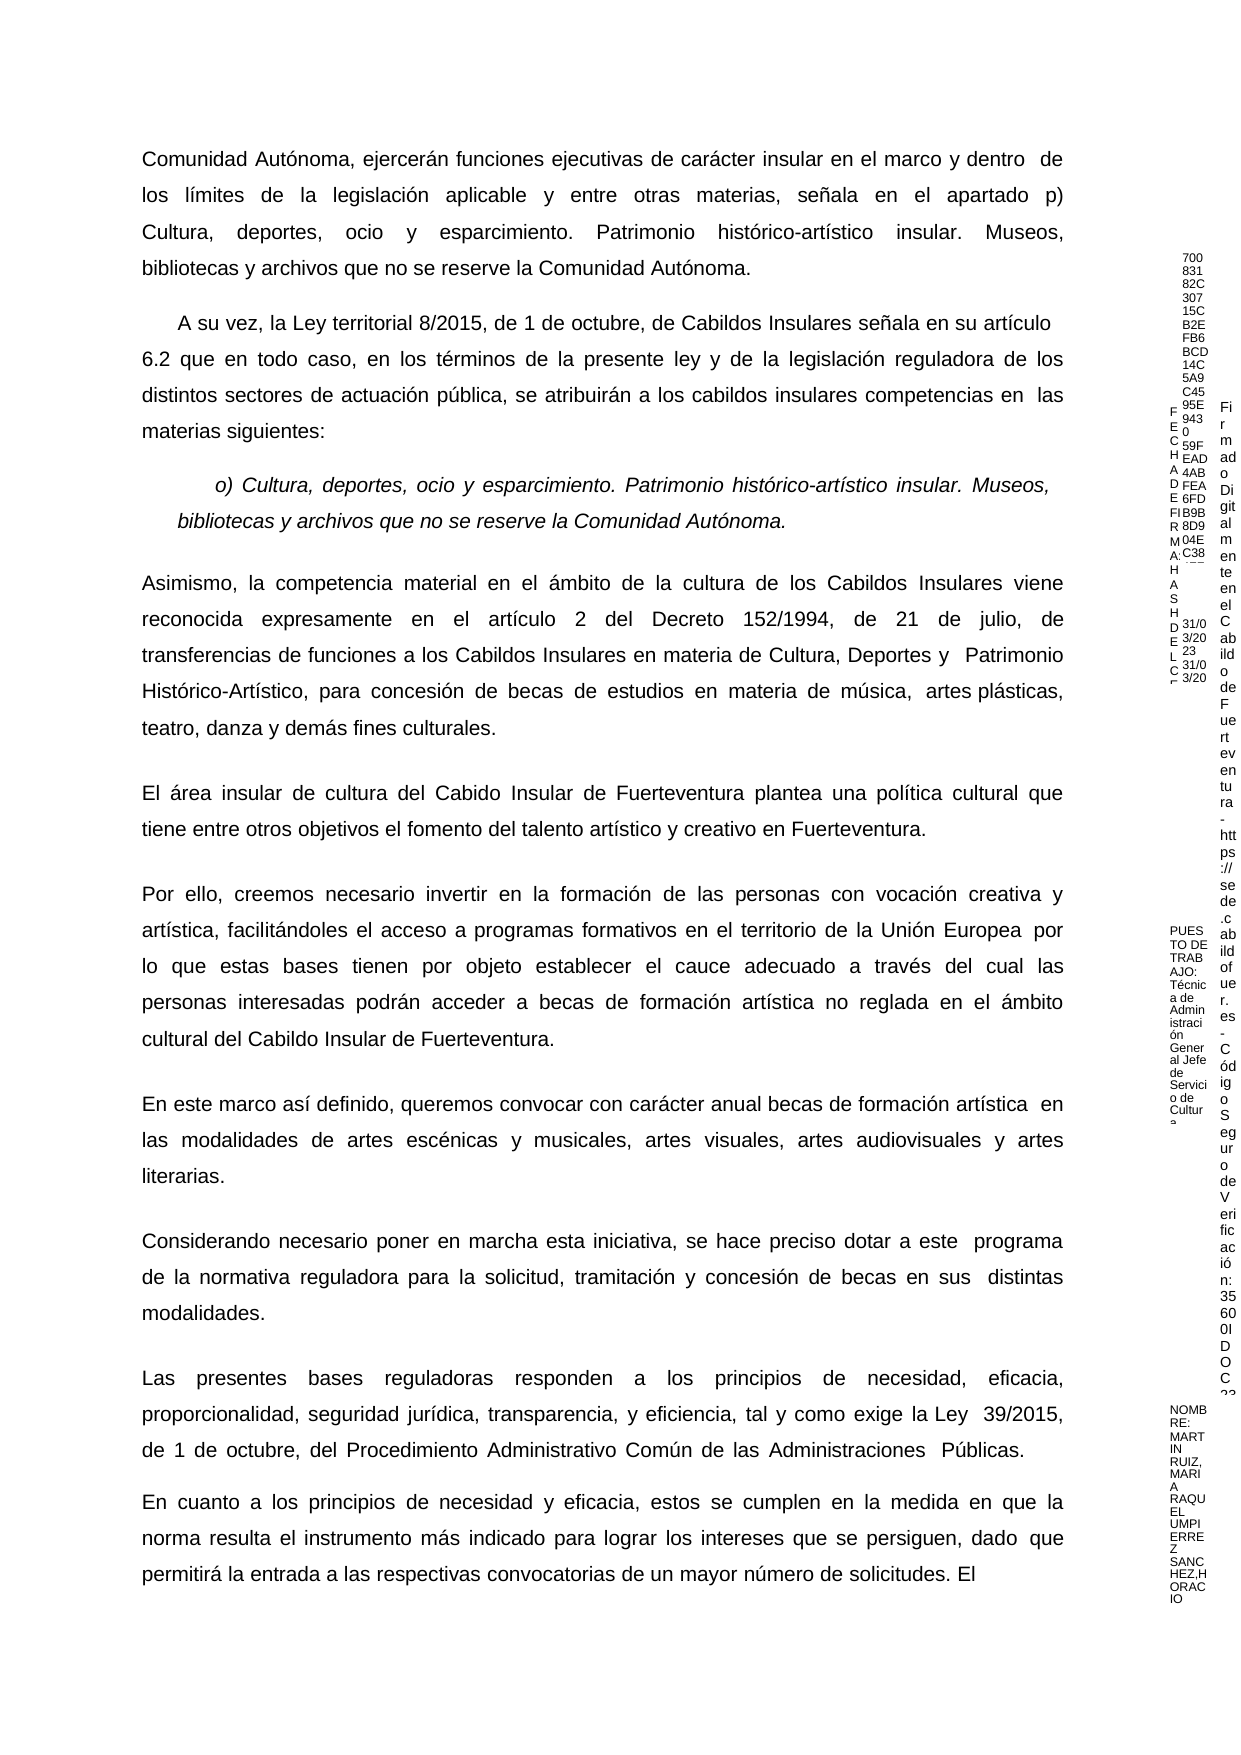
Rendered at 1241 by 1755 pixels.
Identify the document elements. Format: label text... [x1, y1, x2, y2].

text Considerando necesario poner en marcha esta iniciativa, se hace preciso dotar a este programa de la normativa reguladora para la solicitud, tramitación y concesión de becas en sus distintas modalidades. [142, 1229, 1064, 1325]
text Las presentes bases reguladoras responden a los principios de necesidad, eficacia, proporcionalidad, seguridad jurídica, transparencia, y eficiencia, tal y como exige la Ley 39/2015, de 1 de octubre, del Procedimiento Administrativo Común de las Administraciones Públicas. [142, 1366, 1064, 1462]
text 59FEAD4ABFEA6FDB9B8D904EC384FF03E228B38D [1182, 439, 1209, 562]
text PUESTO DE TRABAJO: [1169, 925, 1209, 979]
text 70083182C30715CB2EFB6BCD14C5A9C4595E9430 [1182, 251, 1209, 439]
text El área insular de cultura del Cabido Insular de Fuerteventura plantea una política cultural que tiene entre otros objetivos el fomento del talento artístico y creativo en Fuerteventura. [142, 781, 1064, 841]
text NOMBRE: [1169, 1403, 1209, 1430]
text o) Cultura, deportes, ocio y esparcimiento. Patrimonio histórico-artístico insular. Museos, bibliotecas y archivos que no se reserve la Comunidad Autónoma. [177, 473, 1064, 533]
text En cuanto a los principios de necesidad y eficacia, estos se cumplen en la medida en que la norma resulta el instrumento más indicado para lograr los intereses que se persiguen, dado que permitirá la entrada a las respectivas convocatorias de un mayor número de solicitudes. El [142, 1490, 1064, 1586]
text Firmado Digitalmente en el Cabildo de Fuerteventura - https://sede.cabildofuer.es - Código Seguro de Verificación: 35600IDOC23F32D5B2DB75264DAC [1220, 400, 1237, 1394]
text 31/03/2023 [1182, 618, 1209, 658]
text 6.2 que en todo caso, en los términos de la presente ley y de la legislación reguladora de los distintos sectores de actuación pública, se atribuirán a los cabildos insulares competencias en las materias siguientes: [142, 346, 1064, 443]
text En este marco así definido, queremos convocar con carácter anual becas de formación artística en las modalidades de artes escénicas y musicales, artes visuales, artes audiovisuales y artes literarias. [142, 1092, 1064, 1188]
text Por ello, creemos necesario invertir en la formación de las personas con vocación creativa y artística, facilitándoles el acceso a programas formativos en el territorio de la Unión Europea por lo que estas bases tienen por objeto establecer el cauce adecuado a través del cual las personas interesadas podrán acceder a becas de formación artística no reglada en el ámbito cultural del Cabildo Insular de Fuerteventura. [142, 882, 1064, 1050]
text Comunidad Autónoma, ejercerán funciones ejecutivas de carácter insular en el marco y dentro de los límites de la legislación aplicable y entre otras materias, señala en el apartado p) Cultura, deportes, ocio y esparcimiento. Patrimonio histórico-artístico insular. Museos, bibliotecas y archivos que no se reserve la Comunidad Autónoma. [142, 147, 1064, 279]
text 31/03/2023 [1182, 658, 1209, 685]
text FECHA DE FIRMA: HASH DEL CERTIFICADO: [1169, 405, 1184, 684]
text Asimismo, la competencia material en el ámbito de la cultura de los Cabildos Insulares viene reconocida expresamente en el artículo 2 del Decreto 152/1994, de 21 de julio, de transferencias de funciones a los Cabildos Insulares en materia de Cultura, Deportes y Patrimonio Histórico-Artístico, para concesión de becas de estudios en materia de música, artes plásticas, teatro, danza y demás fines culturales. [142, 571, 1064, 739]
text A su vez, la Ley territorial 8/2015, de 1 de octubre, de Cabildos Insulares señala en su artículo [177, 310, 1180, 334]
text Técnica de Administración General Jefe de Servicio de Cultura [1169, 979, 1207, 1124]
text MARTIN RUIZ,MARIA RAQUEL UMPIERREZ SANCHEZ,HORACIO [1169, 1431, 1207, 1606]
